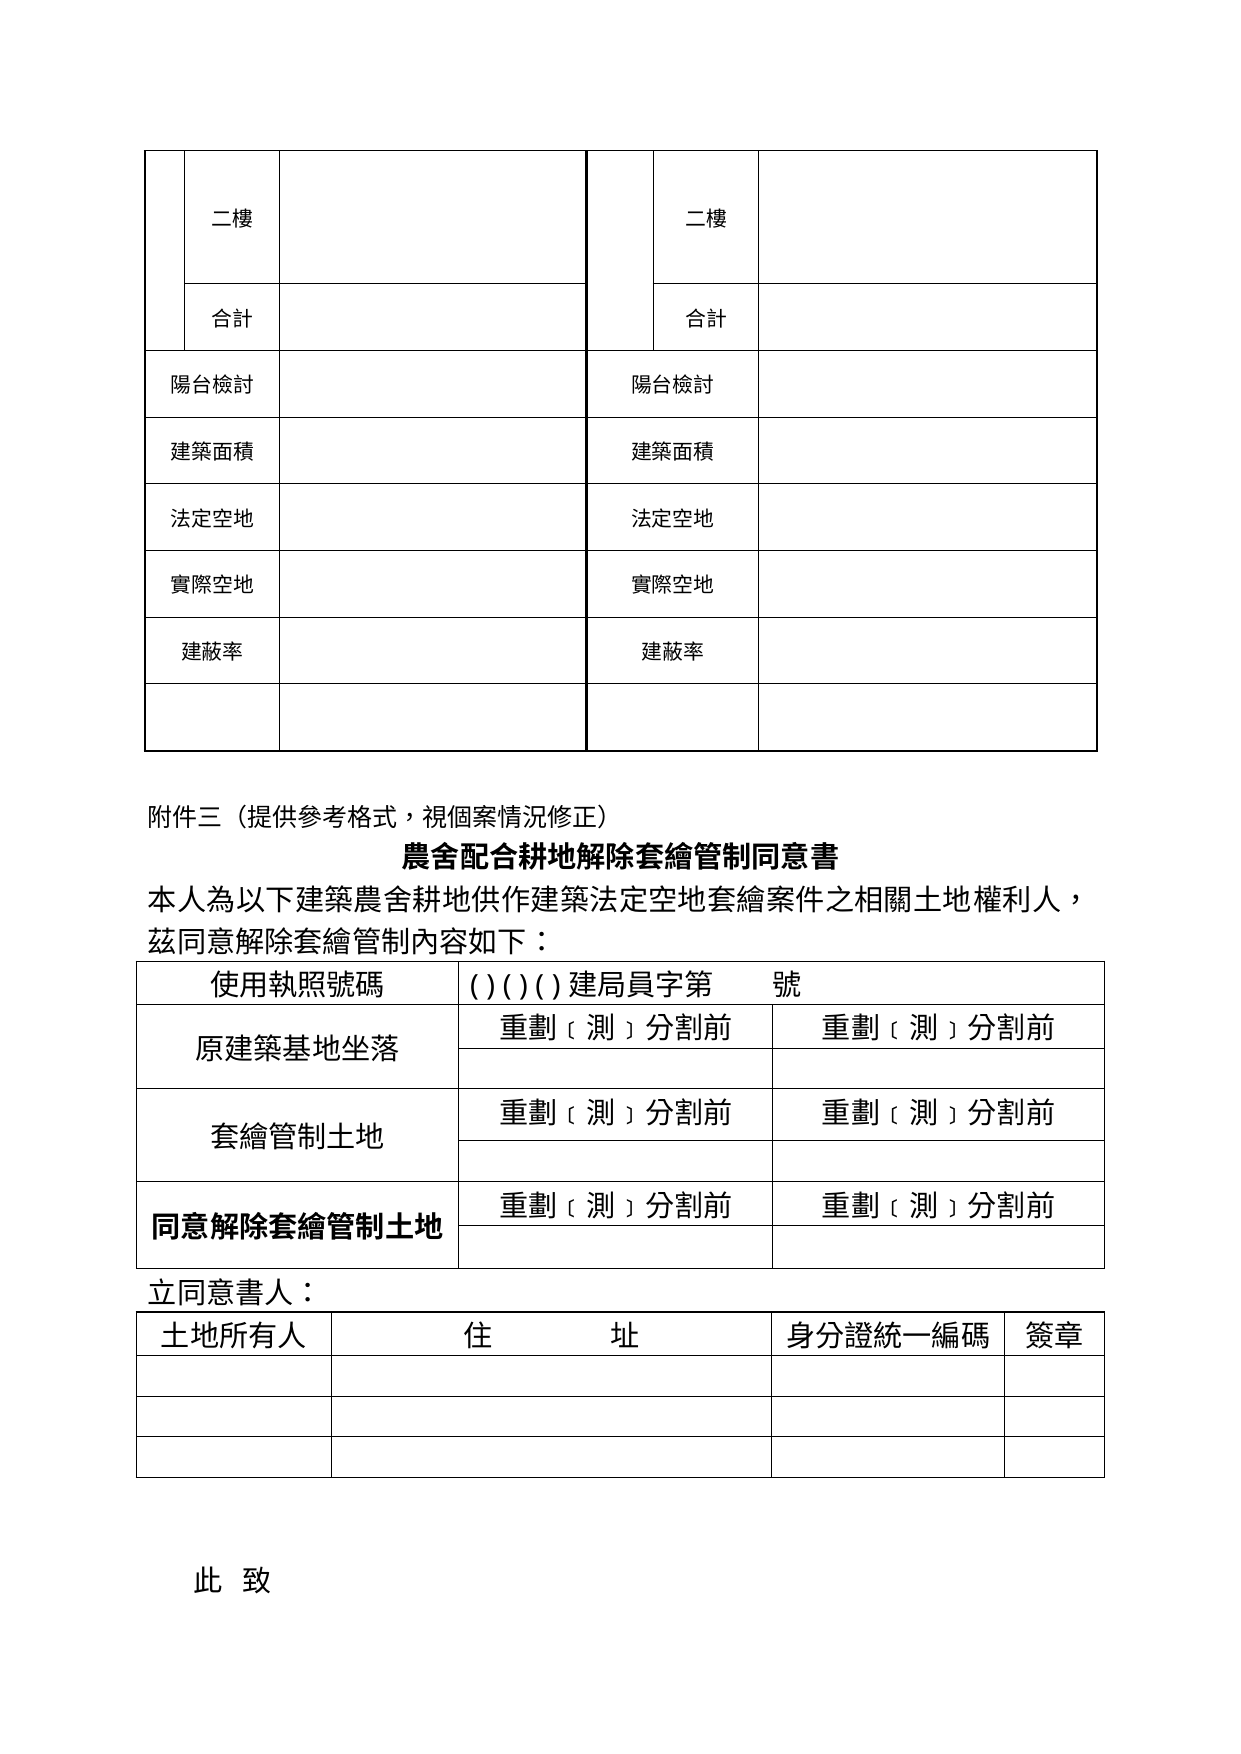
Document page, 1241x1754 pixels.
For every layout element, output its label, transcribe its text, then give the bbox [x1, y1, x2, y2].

table_cell [280, 551, 585, 617]
table_cell 實際空地 [588, 551, 758, 617]
text 附件三（提供參考格式，視個案情況修正） [148, 797, 1092, 834]
table_cell [773, 1049, 1104, 1088]
table_cell 同意解除套繪管制土地 [137, 1182, 458, 1268]
table_cell 二樓 [654, 151, 758, 283]
table_header 使用執照號碼 [137, 962, 458, 1004]
table_cell [1005, 1437, 1104, 1477]
table_cell [280, 418, 585, 483]
table_cell [280, 484, 585, 550]
table_cell 建蔽率 [146, 618, 279, 683]
table_cell 合計 [185, 284, 279, 350]
table_cell [459, 1226, 772, 1268]
text 本人為以下建築農舍耕地供作建築法定空地套繪案件之相關土地權利人，茲同意解除套繪管制內容如下： [148, 876, 1092, 961]
table_cell 重劃﹝測﹞分割前 [459, 1089, 772, 1140]
table_cell [759, 418, 1096, 483]
table_cell 套繪管制土地 [137, 1089, 458, 1181]
table_cell 建築面積 [146, 418, 279, 483]
table_cell [280, 284, 585, 350]
table_cell [759, 151, 1096, 283]
table_cell 建蔽率 [588, 618, 758, 683]
table_cell [332, 1356, 771, 1396]
text 農舍配合耕地解除套繪管制同意書 [148, 834, 1092, 876]
table_header 住 址 [332, 1313, 771, 1355]
table_cell [146, 151, 184, 350]
table_cell 重劃﹝測﹞分割前 [459, 1182, 772, 1224]
table_header 土地所有人 [137, 1313, 331, 1355]
table_header 簽章 [1005, 1313, 1104, 1355]
text 此 致 [148, 1557, 1092, 1600]
table_cell 原建築基地坐落 [137, 1005, 458, 1088]
table_cell 重劃﹝測﹞分割前 [773, 1089, 1104, 1140]
table_header ( ) ( ) ( ) 建局員字第 號 [459, 962, 1104, 1004]
table_cell [759, 684, 1096, 750]
table_cell [759, 618, 1096, 683]
table_cell [459, 1049, 772, 1088]
table_cell 重劃﹝測﹞分割前 [773, 1005, 1104, 1047]
table_cell [588, 151, 653, 350]
table_cell [759, 351, 1096, 417]
table_cell [772, 1437, 1004, 1477]
table_cell 合計 [654, 284, 758, 350]
table_cell [280, 351, 585, 417]
table_cell [772, 1397, 1004, 1436]
table_cell 法定空地 [588, 484, 758, 550]
table_cell [280, 684, 585, 750]
table_cell 陽台檢討 [588, 351, 758, 417]
table_cell [1005, 1397, 1104, 1436]
table_cell 重劃﹝測﹞分割前 [773, 1182, 1104, 1224]
table_cell [137, 1356, 331, 1396]
table_cell [137, 1437, 331, 1477]
table_cell 建築面積 [588, 418, 758, 483]
table_cell [773, 1226, 1104, 1268]
table_cell 陽台檢討 [146, 351, 279, 417]
table_cell [146, 684, 279, 750]
table_cell [459, 1141, 772, 1181]
table_cell [332, 1397, 771, 1436]
table_cell [280, 151, 585, 283]
table_cell 重劃﹝測﹞分割前 [459, 1005, 772, 1047]
table_cell [772, 1356, 1004, 1396]
table_cell [137, 1397, 331, 1436]
table_cell 實際空地 [146, 551, 279, 617]
table_cell [759, 284, 1096, 350]
table_cell [332, 1437, 771, 1477]
table_cell [588, 684, 758, 750]
table_cell 法定空地 [146, 484, 279, 550]
table_cell [1005, 1356, 1104, 1396]
text 立同意書人： [148, 1269, 1092, 1311]
table_cell [759, 551, 1096, 617]
table_cell [773, 1141, 1104, 1181]
table_cell 二樓 [185, 151, 279, 283]
table_cell [759, 484, 1096, 550]
table_cell [280, 618, 585, 683]
table_header 身分證統一編碼 [772, 1313, 1004, 1355]
